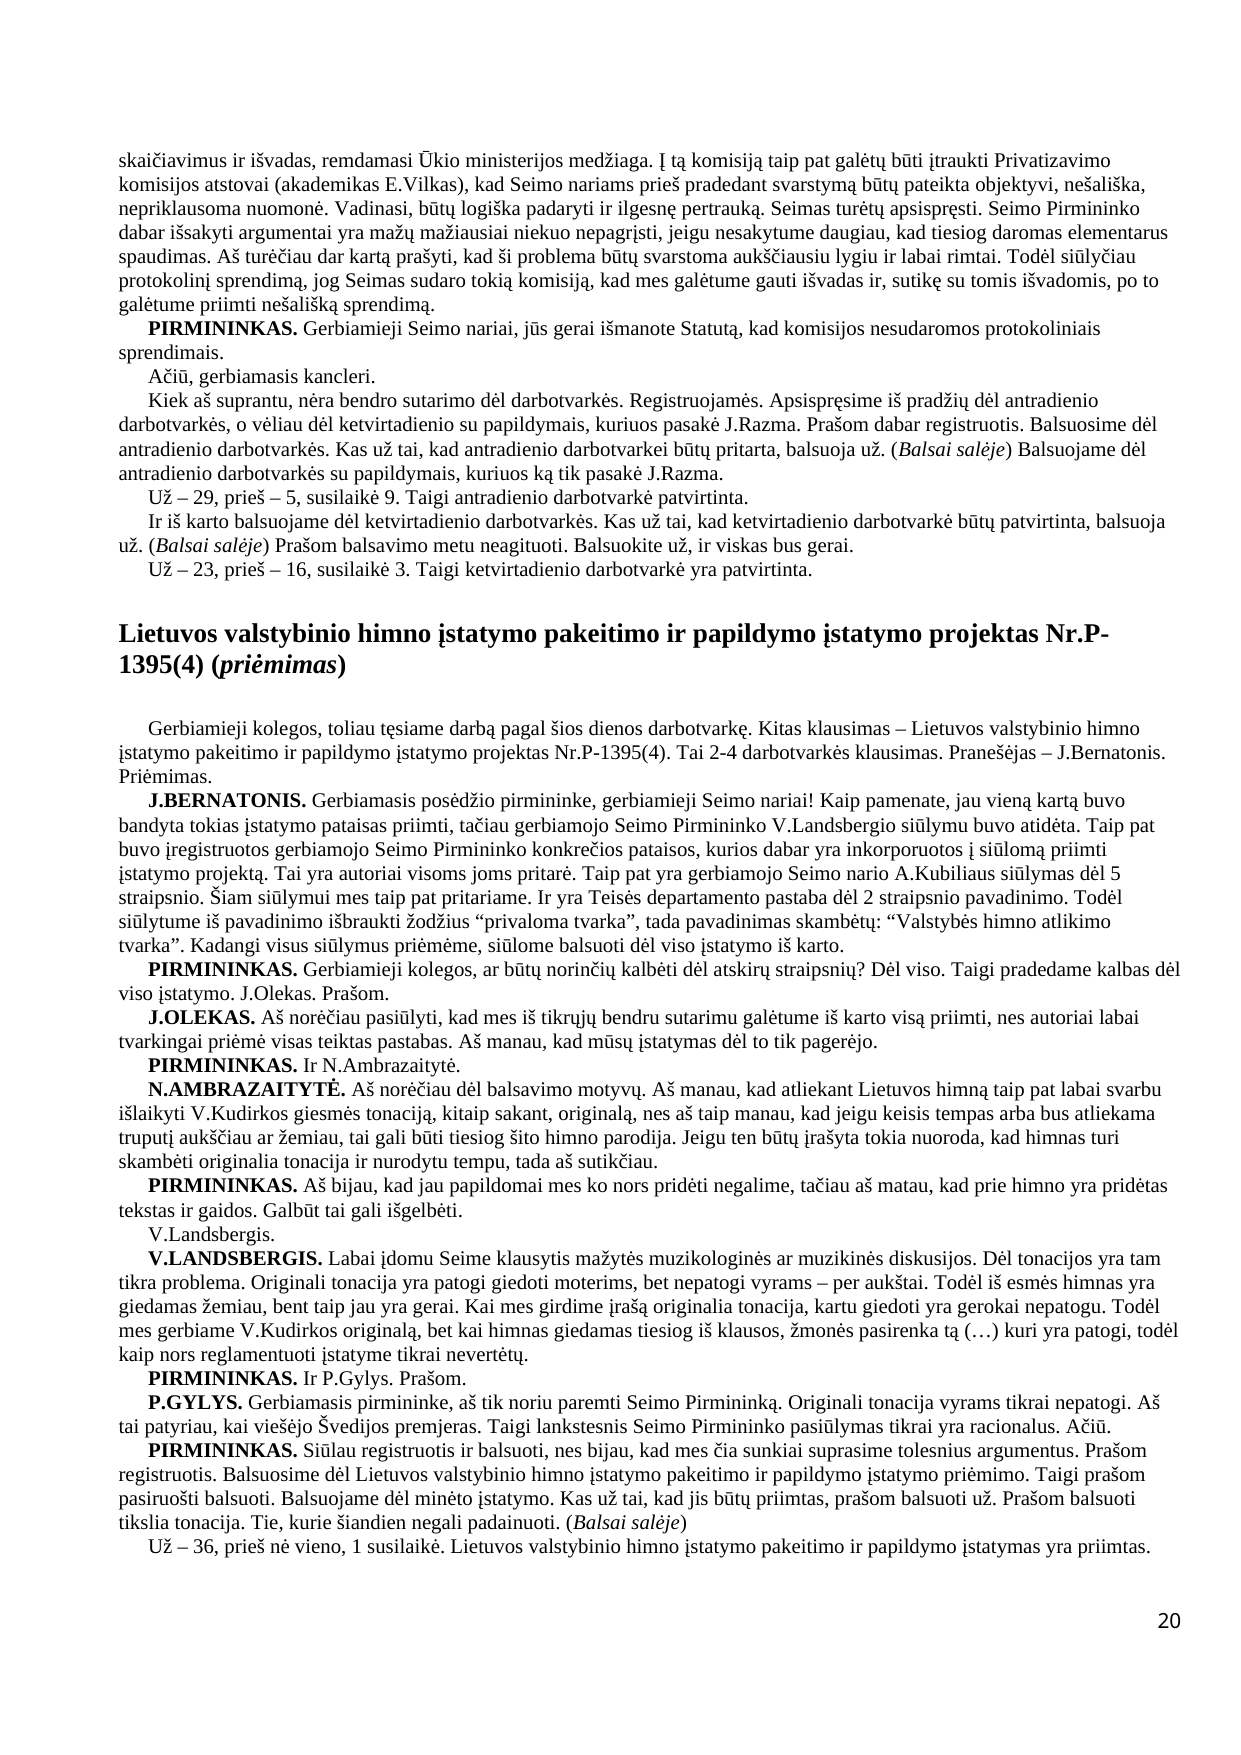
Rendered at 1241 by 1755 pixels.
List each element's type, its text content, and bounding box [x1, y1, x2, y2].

text PIRMININKAS. Gerbiamieji kolegos, ar būtų norinčių kalbėti dėl atskirų straipsnių? Dėl viso. Taigi pradedame kalbas dėl viso įstatymo. J.Olekas. Prašom. [118, 957, 1181, 1005]
text Gerbiamieji kolegos, toliau tęsiame darbą pagal šios dienos darbotvarkę. Kitas klausimas – Lietuvos valstybinio himno įstatymo pakeitimo ir papildymo įstatymo projektas Nr.P-1395(4). Tai 2-4 darbotvarkės klausimas. Pranešėjas – J.Bernatonis. Priėmimas. [118, 716, 1181, 788]
text Lietuvos valstybinio himno įstatymo pakeitimo ir papildymo įstatymo projektas Nr.P-1395(4) (priėmimas) [118, 617, 1181, 680]
text J.BERNATONIS. Gerbiamasis posėdžio pirmininke, gerbiamieji Seimo nariai! Kaip pamenate, jau vieną kartą buvo bandyta tokias įstatymo pataisas priimti, tačiau gerbiamojo Seimo Pirmininko V.Landsbergio siūlymu buvo atidėta. Taip pat buvo įregistruotos gerbiamojo Seimo Pirmininko konkrečios pataisos, kurios dabar yra inkorporuotos į siūlomą priimti įstatymo projektą. Tai yra autoriai visoms joms pritarė. Taip pat yra gerbiamojo Seimo nario A.Kubiliaus siūlymas dėl 5 straipsnio. Šiam siūlymui mes taip pat pritariame. Ir yra Teisės departamento pastaba dėl 2 straipsnio pavadinimo. Todėl siūlytume iš pavadinimo išbraukti žodžius “privaloma tvarka”, tada pavadinimas skambėtų: “Valstybės himno atlikimo tvarka”. Kadangi visus siūlymus priėmėme, siūlome balsuoti dėl viso įstatymo iš karto. [118, 788, 1181, 957]
text Už – 36, prieš nė vieno, 1 susilaikė. Lietuvos valstybinio himno įstatymo pakeitimo ir papildymo įstatymas yra priimtas. [118, 1534, 1181, 1558]
text Kiek aš suprantu, nėra bendro sutarimo dėl darbotvarkės. Registruojamės. Apsispręsime iš pradžių dėl antradienio darbotvarkės, o vėliau dėl ketvirtadienio su papildymais, kuriuos pasakė J.Razma. Prašom dabar registruotis. Balsuosime dėl antradienio darbotvarkės. Kas už tai, kad antradienio darbotvarkei būtų pritarta, balsuoja už. (Balsai salėje) Balsuojame dėl antradienio darbotvarkės su papildymais, kuriuos ką tik pasakė J.Razma. [118, 388, 1181, 484]
text J.OLEKAS. Aš norėčiau pasiūlyti, kad mes iš tikrųjų bendru sutarimu galėtume iš karto visą priimti, nes autoriai labai tvarkingai priėmė visas teiktas pastabas. Aš manau, kad mūsų įstatymas dėl to tik pagerėjo. [118, 1005, 1181, 1053]
text P.GYLYS. Gerbiamasis pirmininke, aš tik noriu paremti Seimo Pirmininką. Originali tonacija vyrams tikrai nepatogi. Aš tai patyriau, kai viešėjo Švedijos premjeras. Taigi lankstesnis Seimo Pirmininko pasiūlymas tikrai yra racionalus. Ačiū. [118, 1390, 1181, 1438]
text Ir iš karto balsuojame dėl ketvirtadienio darbotvarkės. Kas už tai, kad ketvirtadienio darbotvarkė būtų patvirtinta, balsuoja už. (Balsai salėje) Prašom balsavimo metu neagituoti. Balsuokite už, ir viskas bus gerai. [118, 509, 1181, 557]
text Už – 23, prieš – 16, susilaikė 3. Taigi ketvirtadienio darbotvarkė yra patvirtinta. [118, 557, 1181, 581]
text Už – 29, prieš – 5, susilaikė 9. Taigi antradienio darbotvarkė patvirtinta. [118, 484, 1181, 509]
text PIRMININKAS. Ir N.Ambrazaitytė. [118, 1053, 1181, 1077]
text skaičiavimus ir išvadas, remdamasi Ūkio ministerijos medžiaga. Į tą komisiją taip pat galėtų būti įtraukti Privatizavimo komisijos atstovai (akademikas E.Vilkas), kad Seimo nariams prieš pradedant svarstymą būtų pateikta objektyvi, nešališka, nepriklausoma nuomonė. Vadinasi, būtų logiška padaryti ir ilgesnę pertrauką. Seimas turėtų apsispręsti. Seimo Pirmininko dabar išsakyti argumentai yra mažų mažiausiai niekuo nepagrįsti, jeigu nesakytume daugiau, kad tiesiog daromas elementarus spaudimas. Aš turėčiau dar kartą prašyti, kad ši problema būtų svarstoma aukščiausiu lygiu ir labai rimtai. Todėl siūlyčiau protokolinį sprendimą, jog Seimas sudaro tokią komisiją, kad mes galėtume gauti išvadas ir, sutikę su tomis išvadomis, po to galėtume priimti nešališką sprendimą. [118, 148, 1181, 316]
text V.Landsbergis. [118, 1222, 1181, 1246]
text PIRMININKAS. Aš bijau, kad jau papildomai mes ko nors pridėti negalime, tačiau aš matau, kad prie himno yra pridėtas tekstas ir gaidos. Galbūt tai gali išgelbėti. [118, 1173, 1181, 1222]
text PIRMININKAS. Siūlau registruotis ir balsuoti, nes bijau, kad mes čia sunkiai suprasime tolesnius argumentus. Prašom registruotis. Balsuosime dėl Lietuvos valstybinio himno įstatymo pakeitimo ir papildymo įstatymo priėmimo. Taigi prašom pasiruošti balsuoti. Balsuojame dėl minėto įstatymo. Kas už tai, kad jis būtų priimtas, prašom balsuoti už. Prašom balsuoti tikslia tonacija. Tie, kurie šiandien negali padainuoti. (Balsai salėje) [118, 1438, 1181, 1534]
text PIRMININKAS. Ir P.Gylys. Prašom. [118, 1366, 1181, 1390]
text PIRMININKAS. Gerbiamieji Seimo nariai, jūs gerai išmanote Statutą, kad komisijos nesudaromos protokoliniais sprendimais. [118, 316, 1181, 364]
text Ačiū, gerbiamasis kancleri. [118, 364, 1181, 388]
text N.AMBRAZAITYTĖ. Aš norėčiau dėl balsavimo motyvų. Aš manau, kad atliekant Lietuvos himną taip pat labai svarbu išlaikyti V.Kudirkos giesmės tonaciją, kitaip sakant, originalą, nes aš taip manau, kad jeigu keisis tempas arba bus atliekama truputį aukščiau ar žemiau, tai gali būti tiesiog šito himno parodija. Jeigu ten būtų įrašyta tokia nuoroda, kad himnas turi skambėti originalia tonacija ir nurodytu tempu, tada aš sutikčiau. [118, 1077, 1181, 1173]
text V.LANDSBERGIS. Labai įdomu Seime klausytis mažytės muzikologinės ar muzikinės diskusijos. Dėl tonacijos yra tam tikra problema. Originali tonacija yra patogi giedoti moterims, bet nepatogi vyrams – per aukštai. Todėl iš esmės himnas yra giedamas žemiau, bent taip jau yra gerai. Kai mes girdime įrašą originalia tonacija, kartu giedoti yra gerokai nepatogu. Todėl mes gerbiame V.Kudirkos originalą, bet kai himnas giedamas tiesiog iš klausos, žmonės pasirenka tą (…) kuri yra patogi, todėl kaip nors reglamentuoti įstatyme tikrai nevertėtų. [118, 1246, 1181, 1366]
